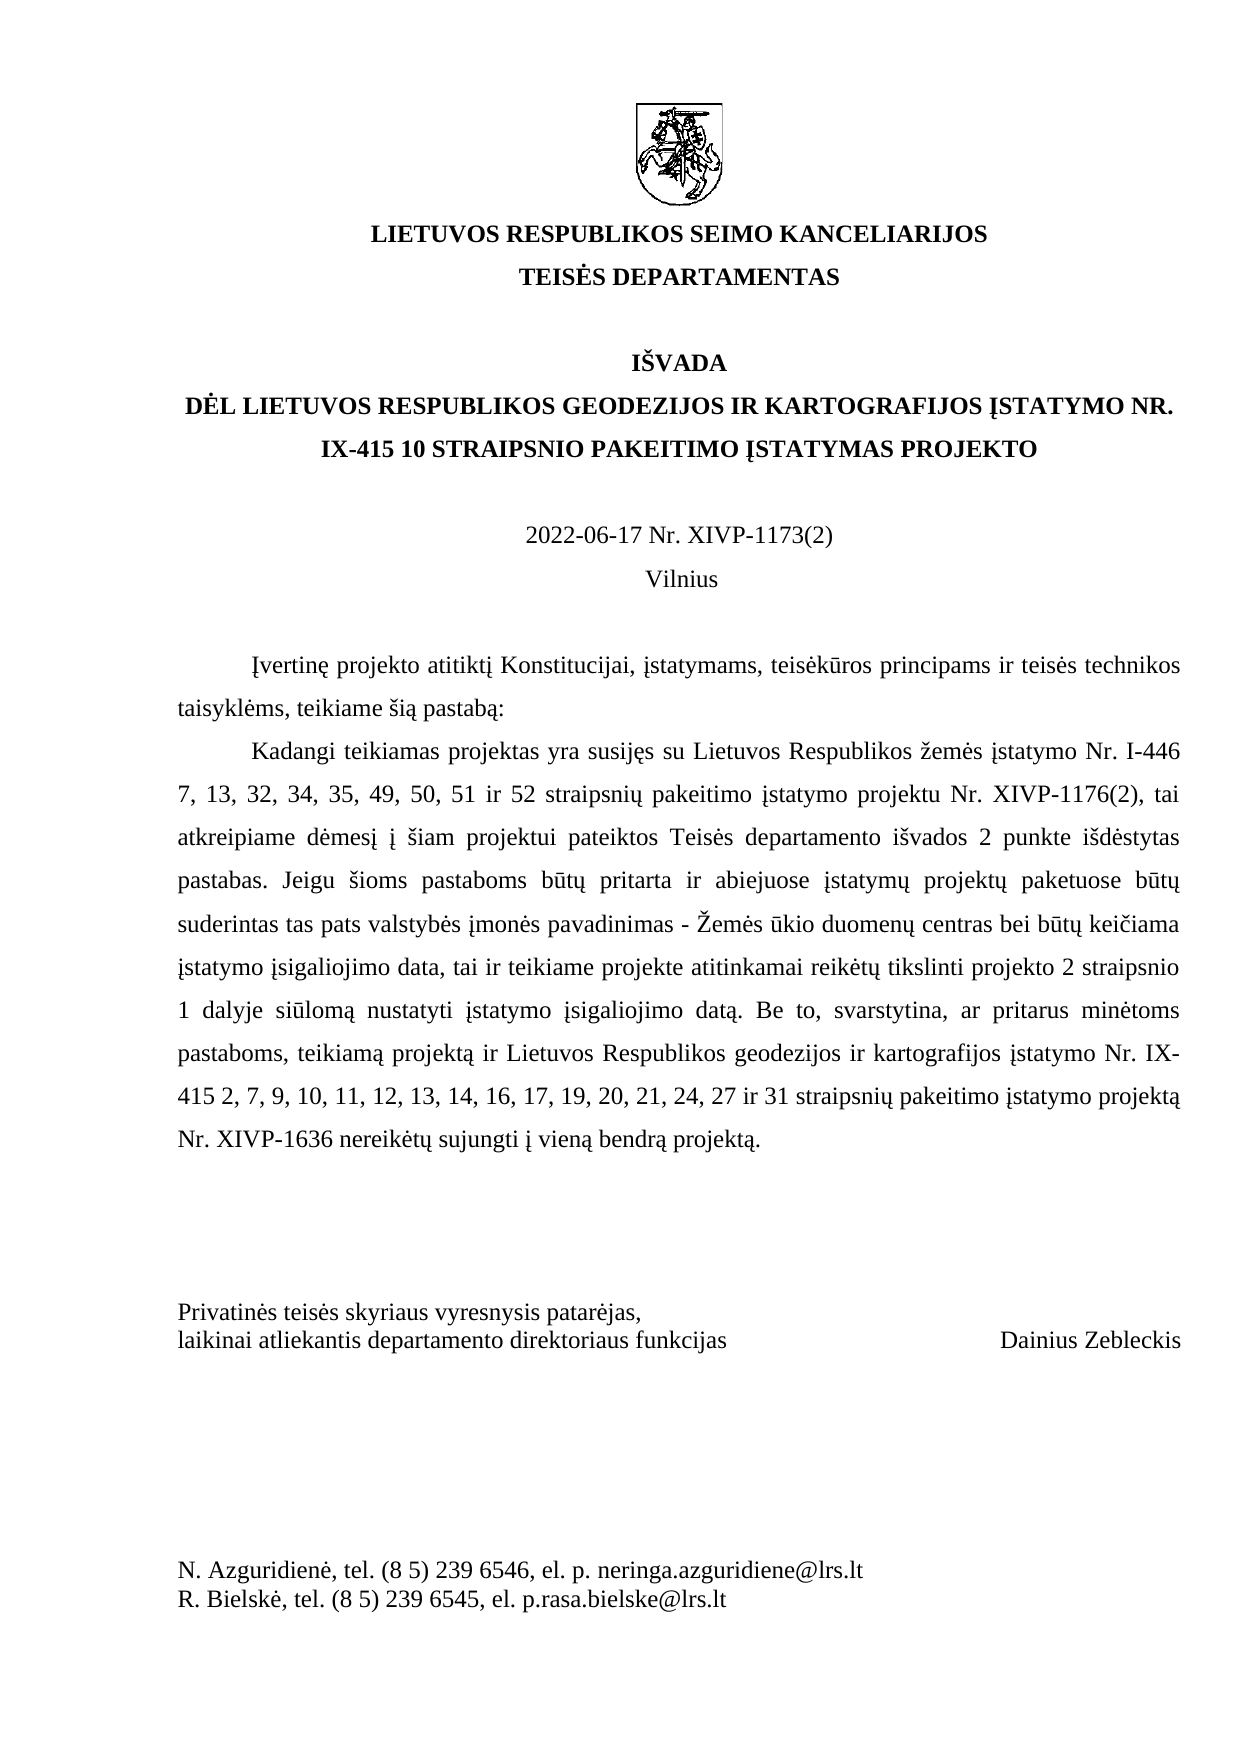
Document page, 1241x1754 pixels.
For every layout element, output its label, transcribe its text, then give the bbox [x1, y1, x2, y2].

text laikinai atliekantis departamento direktoriaus funkcijas Dainius Zebleckis [177, 1326, 1181, 1383]
text IŠVADA [177, 348, 1181, 377]
subtitle TEISĖS DEPARTAMENTAS [177, 262, 1181, 291]
text 2022-06-17 Nr. XIVP-1173(2) [177, 521, 1181, 549]
text DĖL LIETUVOS RESPUBLIKOS GEODEZIJOS IR KARTOGRAFIJOS ĮSTATYMO NR. IX-415 10 STRAIPSNIO PAKEITIMO ĮSTATYMAS PROJEKTO [177, 391, 1181, 463]
text Privatinės teisės skyriaus vyresnysis patarėjas, [177, 1297, 1181, 1326]
text Kadangi teikiamas projektas yra susijęs su Lietuvos Respublikos žemės įstatymo Nr. I-446 7, 13, 32, 34, 35, 49, 50, 51 ir 52 straipsnių pakeitimo įstatymo projektu Nr. XIVP-1176(2), tai atkreipiame dėmesį į šiam projektui pateiktos Teisės departamento išvados 2 punkte išdėstytas pastabas. Jeigu šioms pastaboms būtų pritarta ir abiejuose įstatymų projektų paketuose būtų suderintas tas pats valstybės įmonės pavadinimas - Žemės ūkio duomenų centras bei būtų keičiama įstatymo įsigaliojimo data, tai ir teikiame projekte atitinkamai reikėtų tikslinti projekto 2 straipsnio 1 dalyje siūlomą nustatyti įstatymo įsigaliojimo datą. Be to, svarstytina, ar pritarus minėtoms pastaboms, teikiamą projektą ir Lietuvos Respublikos geodezijos ir kartografijos įstatymo Nr. IX-415 2, 7, 9, 10, 11, 12, 13, 14, 16, 17, 19, 20, 21, 24, 27 ir 31 straipsnių pakeitimo įstatymo projektą Nr. XIVP-1636 nereikėtų sujungti į vieną bendrą projektą. [177, 736, 1181, 1153]
text Vilnius [582, 564, 1181, 592]
text N. Azguridienė, tel. (8 5) 239 6546, el. p. neringa.azguridiene@lrs.lt [177, 1556, 1181, 1584]
text R. Bielskė, tel. (8 5) 239 6545, el. p.rasa.bielske@lrs.lt [177, 1584, 1181, 1613]
text LIETUVOS RESPUBLIKOS SEIMO KANCELIARIJOS [177, 219, 1181, 247]
text Įvertinę projekto atitiktį Konstitucijai, įstatymams, teisėkūros principams ir teisės technikos taisyklėms, teikiame šią pastabą: [177, 650, 1181, 722]
